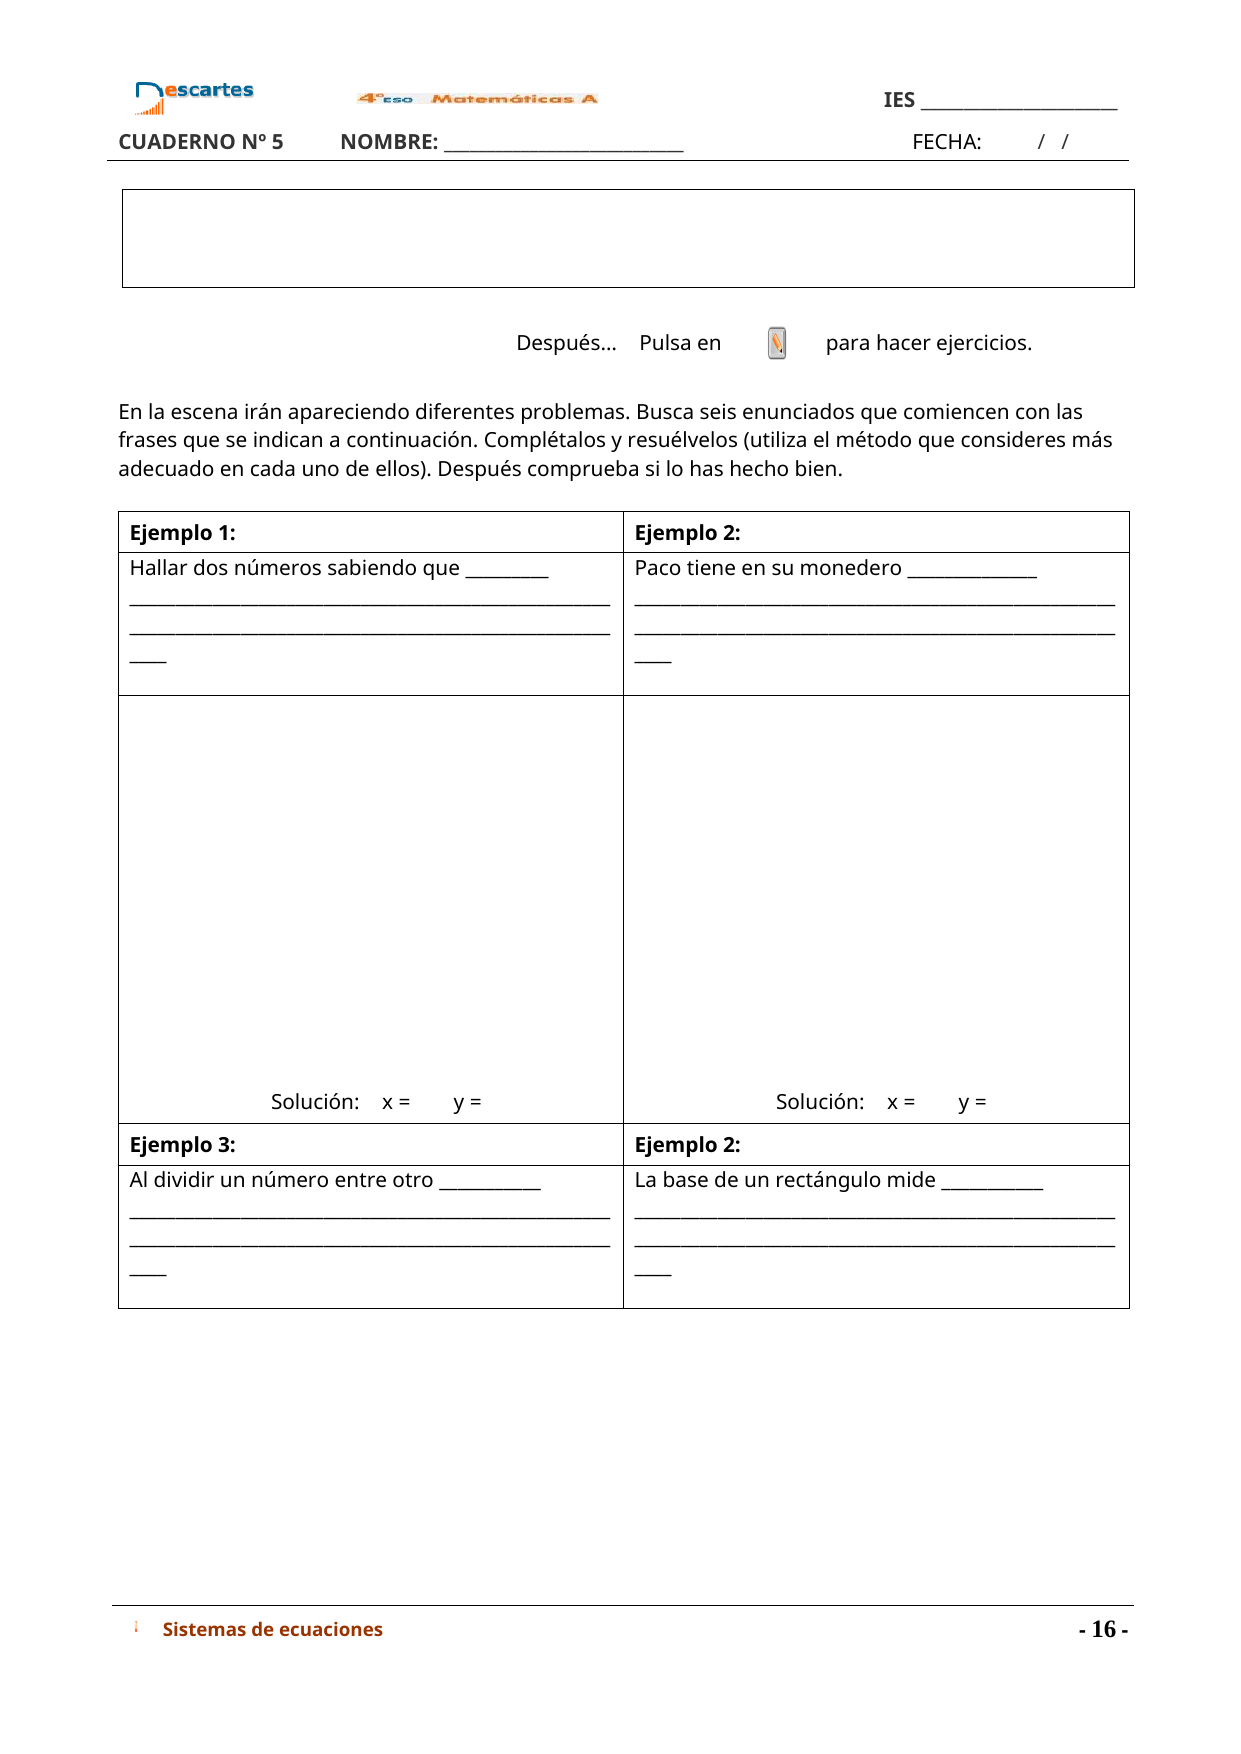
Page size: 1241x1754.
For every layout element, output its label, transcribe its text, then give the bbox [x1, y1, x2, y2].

table_cell Paco tiene en su monedero ______________ ____________________________________________________________________________________________________________ [624, 553, 1129, 695]
table_header para hacer ejercicios. [814, 316, 1129, 368]
text En la escena irán apareciendo diferentes problemas. Busca seis enunciados que comiencen con las frases que se indican a continuación. Complétalos y resuélvelos (utiliza el método que consideres más adecuado en cada uno de ellos). Después comprueba si lo has hecho bien. [118, 397, 1122, 482]
table_header Pulsa en [628, 316, 740, 368]
table_cell [119, 696, 623, 1079]
table_cell Solución: [624, 1079, 876, 1123]
table_cell x = y = [876, 1079, 1129, 1123]
table_cell Al dividir un número entre otro ___________ ____________________________________________________________________________________________________________ [119, 1166, 623, 1308]
picture [134, 82, 257, 115]
table_cell Solución: [119, 1079, 371, 1123]
table_cell Ejemplo 3: [119, 1124, 623, 1164]
picture [134, 1620, 138, 1632]
table_cell La base de un rectángulo mide ___________ ____________________________________________________________________________________________________________ [624, 1166, 1129, 1308]
picture [767, 325, 787, 360]
table_header Después… [107, 316, 628, 368]
table_header Ejemplo 1: [119, 512, 623, 552]
picture [356, 93, 599, 104]
table_header [740, 316, 814, 368]
table_cell [624, 696, 1129, 1079]
table_cell Ejemplo 2: [624, 1124, 1129, 1164]
table_header Ejemplo 2: [624, 512, 1129, 552]
table_cell Hallar dos números sabiendo que _________ ____________________________________________________________________________________________________________ [119, 553, 623, 695]
table_cell x = y = [371, 1079, 623, 1123]
table_cell [123, 190, 1134, 287]
